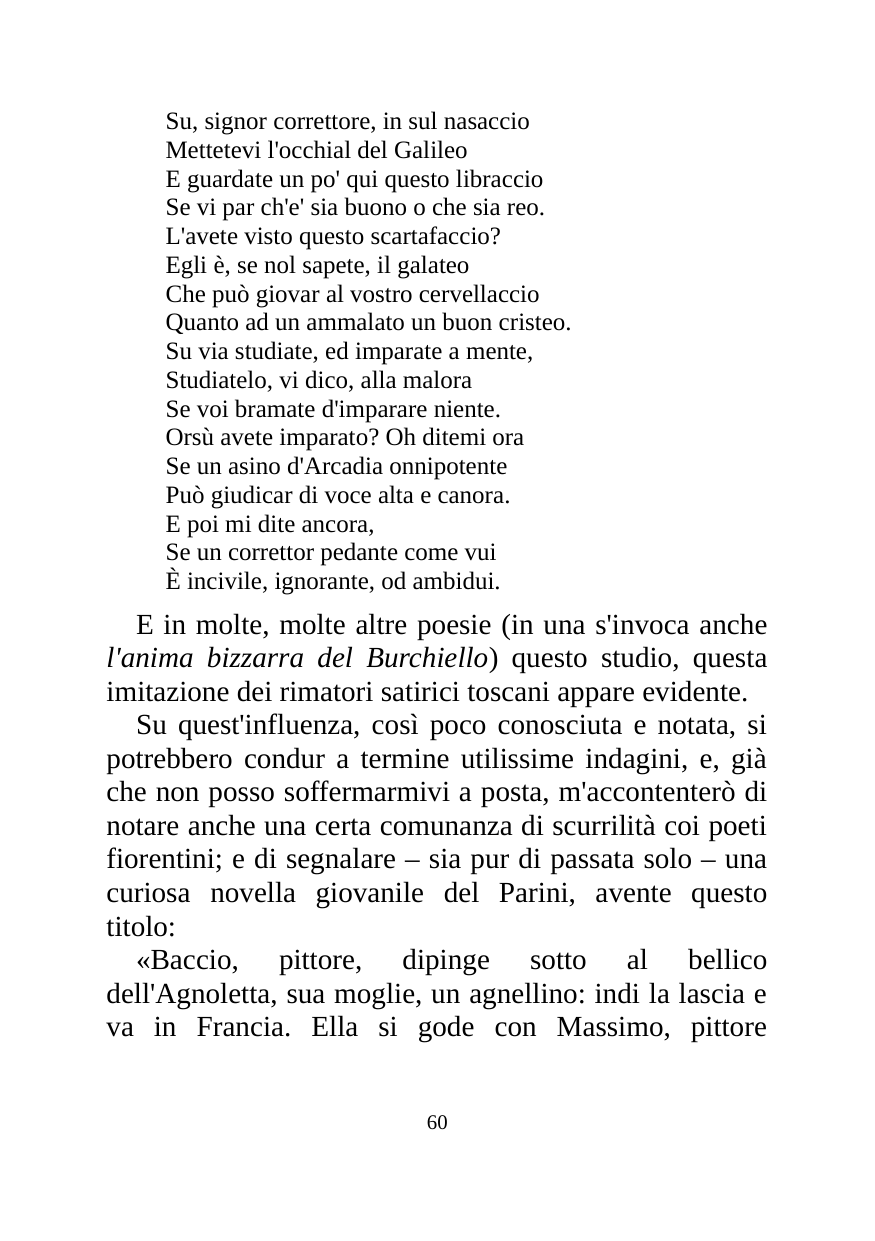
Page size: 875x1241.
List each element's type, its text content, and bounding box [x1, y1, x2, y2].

text Su quest'influenza, così poco conosciuta e notata, si potrebbero condur a termine utilissime indagini, e, già che non posso soffermarmivi a posta, m'accontenterò di notare anche una certa comunanza di scurrilità coi poeti fiorentini; e di segnalare – sia pur di passata solo – una curiosa novella giovanile del Parini, avente questo titolo: [106, 707, 768, 942]
text Su, signor correttore, in sul nasaccio Mettetevi l'occhial del Galileo E guardate un po' qui questo libraccio Se vi par ch'e' sia buono o che sia reo. L'avete visto questo scartafaccio? Egli è, se nol sapete, il galateo Che può giovar al vostro cervellaccio Quanto ad un ammalato un buon cristeo. Su via studiate, ed imparate a mente, Studiatelo, vi dico, alla malora Se voi bramate d'imparare niente. Orsù avete imparato? Oh ditemi ora Se un asino d'Arcadia onnipotente Può giudicar di voce alta e canora. E poi mi dite ancora, Se un correttor pedante come vui È incivile, ignorante, od ambidui. [165, 106, 768, 595]
text «Baccio, pittore, dipinge sotto al bellico dell'Agnoletta, sua moglie, un agnellino: indi la lascia e va in Francia. Ella si gode con Massimo, pittore [106, 942, 768, 1043]
text E in molte, molte altre poesie (in una s'invoca anche l'anima bizzarra del Burchiello) questo studio, questa imitazione dei rimatori satirici toscani appare evidente. [106, 607, 768, 707]
